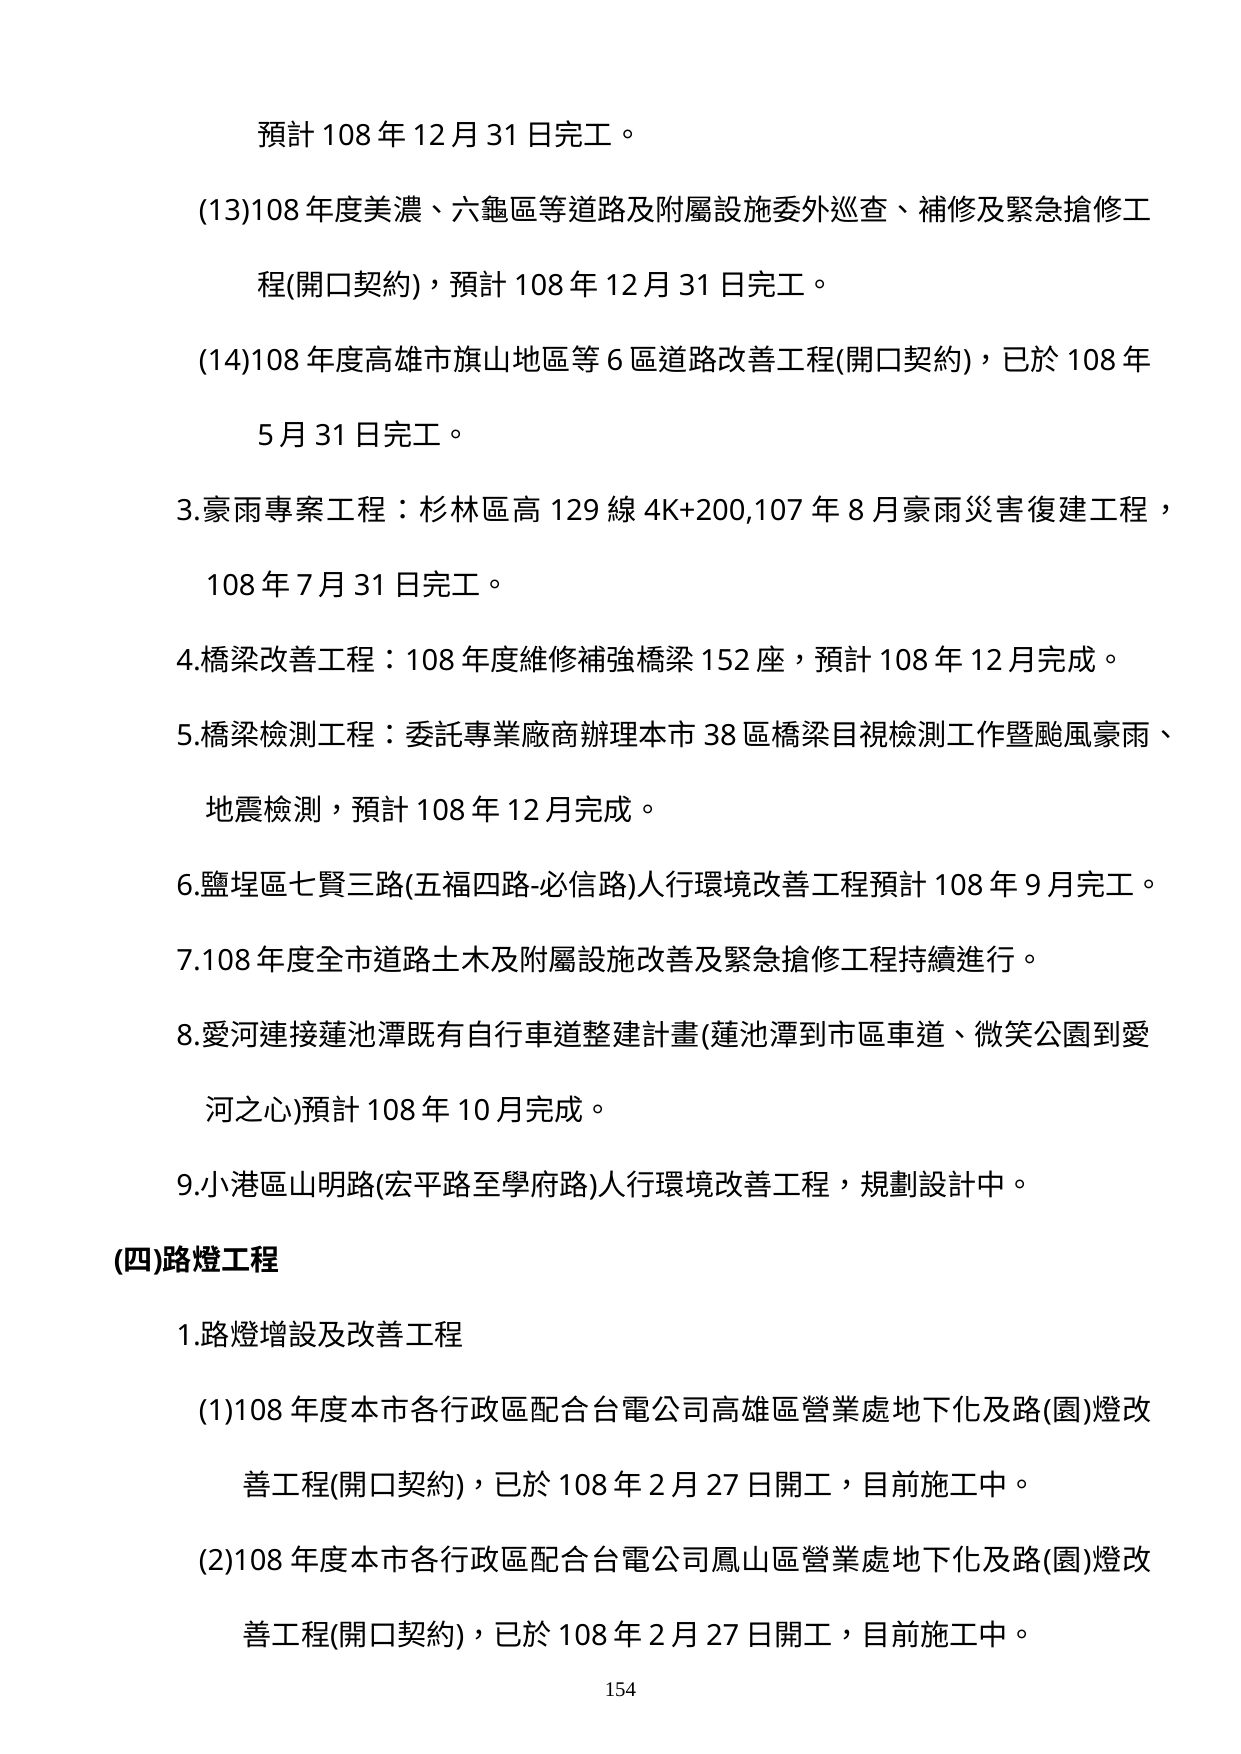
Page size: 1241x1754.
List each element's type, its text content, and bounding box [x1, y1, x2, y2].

text 8.愛河連接蓮池潭既有自行車道整建計畫(蓮池潭到市區車道、微笑公園到愛河之心)預計108年10月完成。 [176, 989, 1152, 1139]
text 9.小港區山明路(宏平路至學府路)人行環境改善工程，規劃設計中。 [176, 1139, 1152, 1214]
text 4.橋梁改善工程：108年度維修補強橋梁152座，預計108年12月完成。 [176, 614, 1152, 689]
text 5.橋梁檢測工程：委託專業廠商辦理本市38區橋梁目視檢測工作暨颱風豪雨、地震檢測，預計108年12月完成。 [176, 689, 1152, 839]
text (四)路燈工程 [114, 1214, 1152, 1289]
text (2)108年度本市各行政區配合台電公司鳳山區營業處地下化及路(園)燈改善工程(開口契約)，已於108年2月27日開工，目前施工中。 [199, 1514, 1152, 1664]
text (12)108年度高雄市杉林、甲仙等地區道路及附屬設施改善工程(開口契約)，預計108年12月31日完工。 [199, 89, 1152, 164]
text (1)108年度本市各行政區配合台電公司高雄區營業處地下化及路(園)燈改善工程(開口契約)，已於108年2月27日開工，目前施工中。 [199, 1364, 1152, 1514]
text 7.108年度全市道路土木及附屬設施改善及緊急搶修工程持續進行。 [176, 914, 1152, 989]
text 1.路燈增設及改善工程 [176, 1289, 1152, 1364]
text 3.豪雨專案工程：杉林區高129線4K+200,107年8月豪雨災害復建工程，108年7月31日完工。 [176, 464, 1152, 614]
text 6.鹽埕區七賢三路(五福四路-必信路)人行環境改善工程預計108年9月完工。 [176, 839, 1152, 914]
text (13)108年度美濃、六龜區等道路及附屬設施委外巡查、補修及緊急搶修工程(開口契約)，預計108年12月31日完工。 [199, 164, 1152, 314]
text (14)108年度高雄市旗山地區等6區道路改善工程(開口契約)，已於108年5月31日完工。 [199, 314, 1152, 464]
